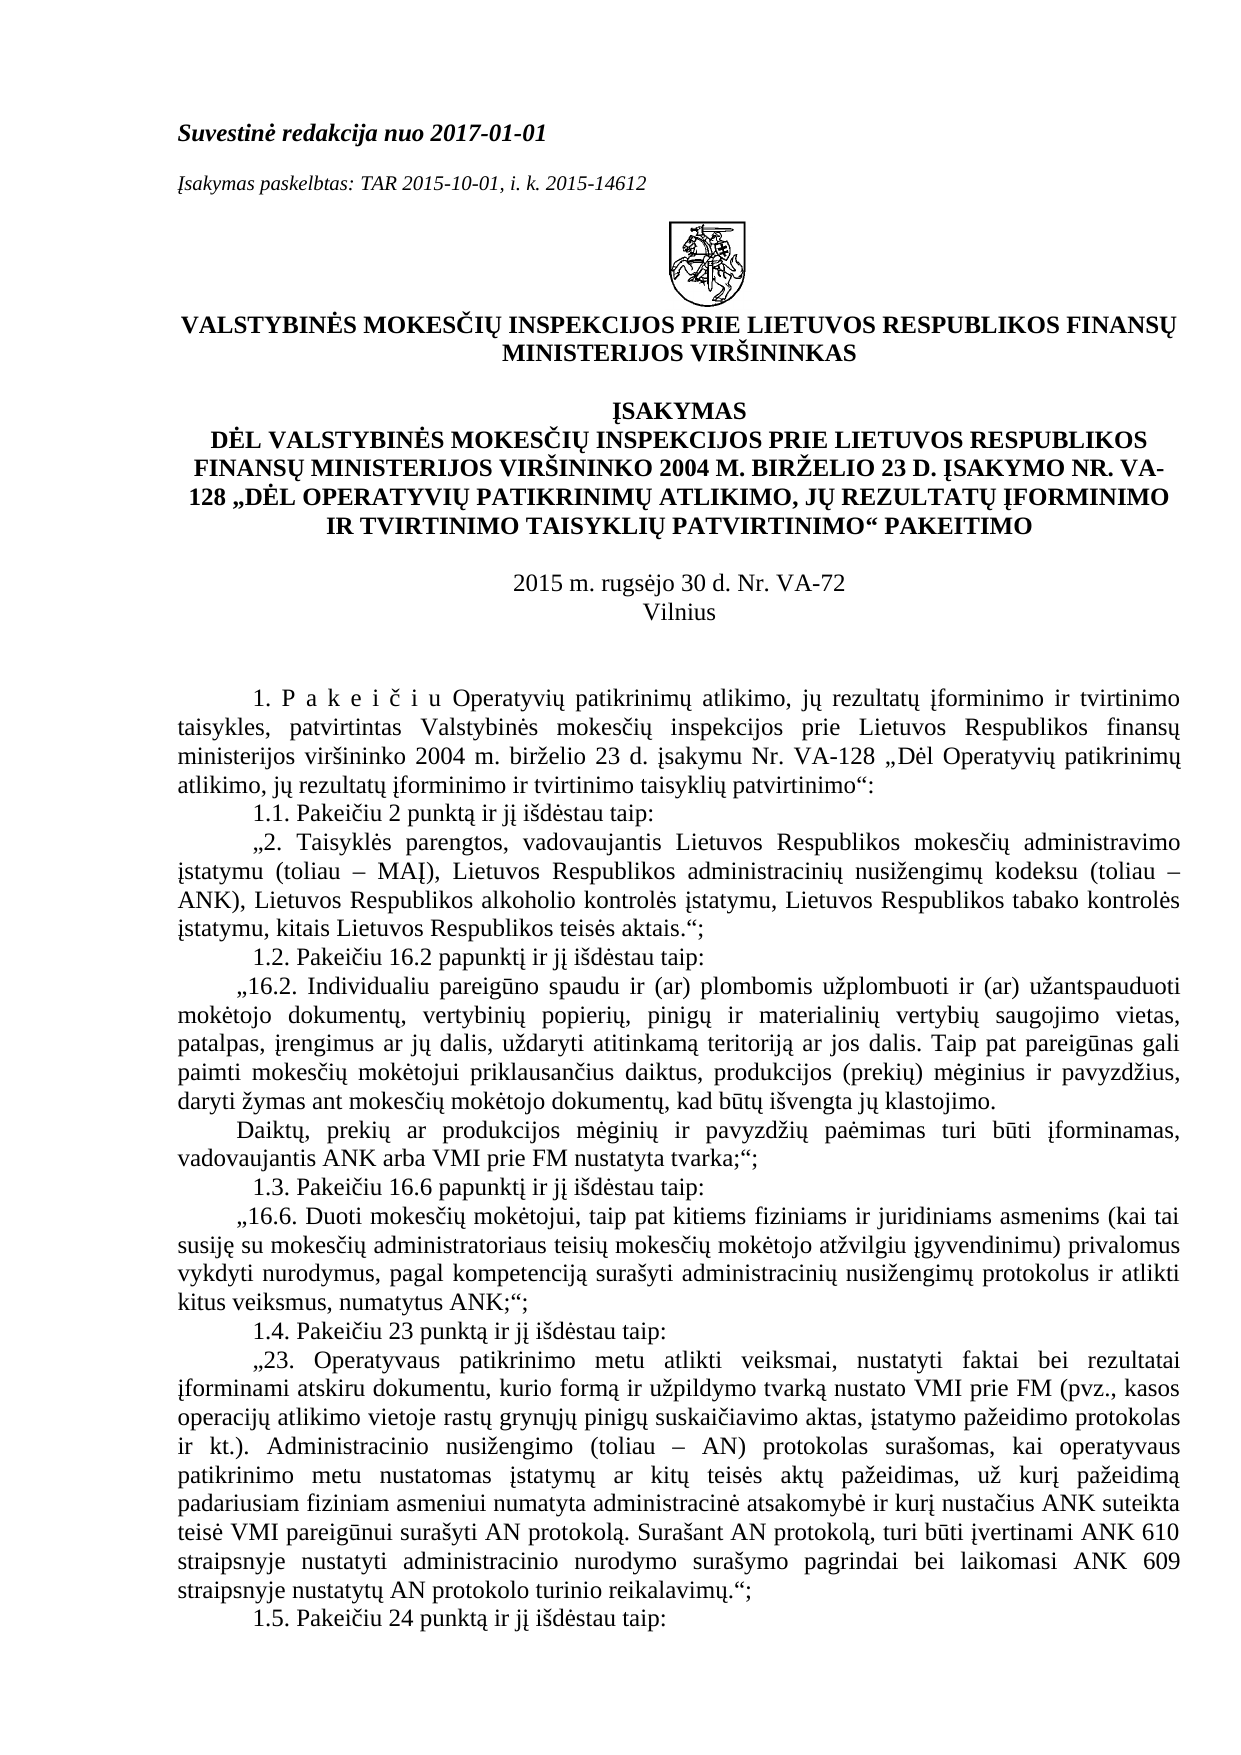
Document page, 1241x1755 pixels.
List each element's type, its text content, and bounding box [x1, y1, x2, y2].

text ĮSAKYMAS [177, 396, 1181, 425]
text 2015 m. rugsėjo 30 d. Nr. VA-72 [177, 568, 1181, 597]
text VALSTYBINĖS MOKESČIŲ INSPEKCIJOS PRIE LIETUVOS RESPUBLIKOS FINANSŲ MINISTERIJOS VIRŠININKAS [177, 310, 1181, 367]
text „16.6. Duoti mokesčių mokėtojui, taip pat kitiems fiziniams ir juridiniams asmenims (kai tai susiję su mokesčių administratoriaus teisių mokesčių mokėtojo atžvilgiu įgyvendinimu) privalomus vykdyti nurodymus, pagal kompetenciją surašyti administracinių nusižengimų protokolus ir atlikti kitus veiksmus, numatytus ANK;“; [177, 1201, 1181, 1316]
text 1.4. Pakeičiu 23 punktą ir jį išdėstau taip: [177, 1316, 1181, 1345]
text Suvestinė redakcija nuo 2017-01-01 [177, 118, 1181, 147]
text 1.5. Pakeičiu 24 punktą ir jį išdėstau taip: [177, 1603, 1181, 1632]
text DĖL VALSTYBINĖS MOKESČIŲ INSPEKCIJOS PRIE LIETUVOS RESPUBLIKOS FINANSŲ MINISTERIJOS VIRŠININKO 2004 M. BIRŽELIO 23 D. ĮSAKYMO NR. VA-128 „DĖL OPERATYVIŲ PATIKRINIMŲ ATLIKIMO, JŲ REZULTATŲ ĮFORMINIMO IR TVIRTINIMO TAISYKLIŲ PATVIRTINIMO“ PAKEITIMO [177, 425, 1181, 540]
text Įsakymas paskelbtas: TAR 2015-10-01, i. k. 2015-14612 [177, 171, 1181, 195]
text „2. Taisyklės parengtos, vadovaujantis Lietuvos Respublikos mokesčių administravimo įstatymu (toliau – MAĮ), Lietuvos Respublikos administracinių nusižengimų kodeksu (toliau – ANK), Lietuvos Respublikos alkoholio kontrolės įstatymu, Lietuvos Respublikos tabako kontrolės įstatymu, kitais Lietuvos Respublikos teisės aktais.“; [177, 827, 1181, 942]
text 1. P a k e i č i u Operatyvių patikrinimų atlikimo, jų rezultatų įforminimo ir tvirtinimo taisykles, patvirtintas Valstybinės mokesčių inspekcijos prie Lietuvos Respublikos finansų ministerijos viršininko 2004 m. birželio 23 d. įsakymu Nr. VA-128 „Dėl Operatyvių patikrinimų atlikimo, jų rezultatų įforminimo ir tvirtinimo taisyklių patvirtinimo“: [177, 683, 1181, 798]
text 1.2. Pakeičiu 16.2 papunktį ir jį išdėstau taip: [177, 942, 1181, 971]
text Vilnius [177, 597, 1181, 626]
text 1.3. Pakeičiu 16.6 papunktį ir jį išdėstau taip: [177, 1172, 1181, 1201]
text 1.1. Pakeičiu 2 punktą ir jį išdėstau taip: [177, 798, 1181, 827]
text „16.2. Individualiu pareigūno spaudu ir (ar) plombomis užplombuoti ir (ar) užantspauduoti mokėtojo dokumentų, vertybinių popierių, pinigų ir materialinių vertybių saugojimo vietas, patalpas, įrengimus ar jų dalis, uždaryti atitinkamą teritoriją ar jos dalis. Taip pat pareigūnas gali paimti mokesčių mokėtojui priklausančius daiktus, produkcijos (prekių) mėginius ir pavyzdžius, daryti žymas ant mokesčių mokėtojo dokumentų, kad būtų išvengta jų klastojimo. [177, 971, 1181, 1115]
text „23. Operatyvaus patikrinimo metu atlikti veiksmai, nustatyti faktai bei rezultatai įforminami atskiru dokumentu, kurio formą ir užpildymo tvarką nustato VMI prie FM (pvz., kasos operacijų atlikimo vietoje rastų grynųjų pinigų suskaičiavimo aktas, įstatymo pažeidimo protokolas ir kt.). Administracinio nusižengimo (toliau – AN) protokolas surašomas, kai operatyvaus patikrinimo metu nustatomas įstatymų ar kitų teisės aktų pažeidimas, už kurį pažeidimą padariusiam fiziniam asmeniui numatyta administracinė atsakomybė ir kurį nustačius ANK suteikta teisė VMI pareigūnui surašyti AN protokolą. Surašant AN protokolą, turi būti įvertinami ANK 610 straipsnyje nustatyti administracinio nurodymo surašymo pagrindai bei laikomasi ANK 609 straipsnyje nustatytų AN protokolo turinio reikalavimų.“; [177, 1345, 1181, 1603]
text Daiktų, prekių ar produkcijos mėginių ir pavyzdžių paėmimas turi būti įforminamas, vadovaujantis ANK arba VMI prie FM nustatyta tvarka;“; [177, 1115, 1181, 1172]
